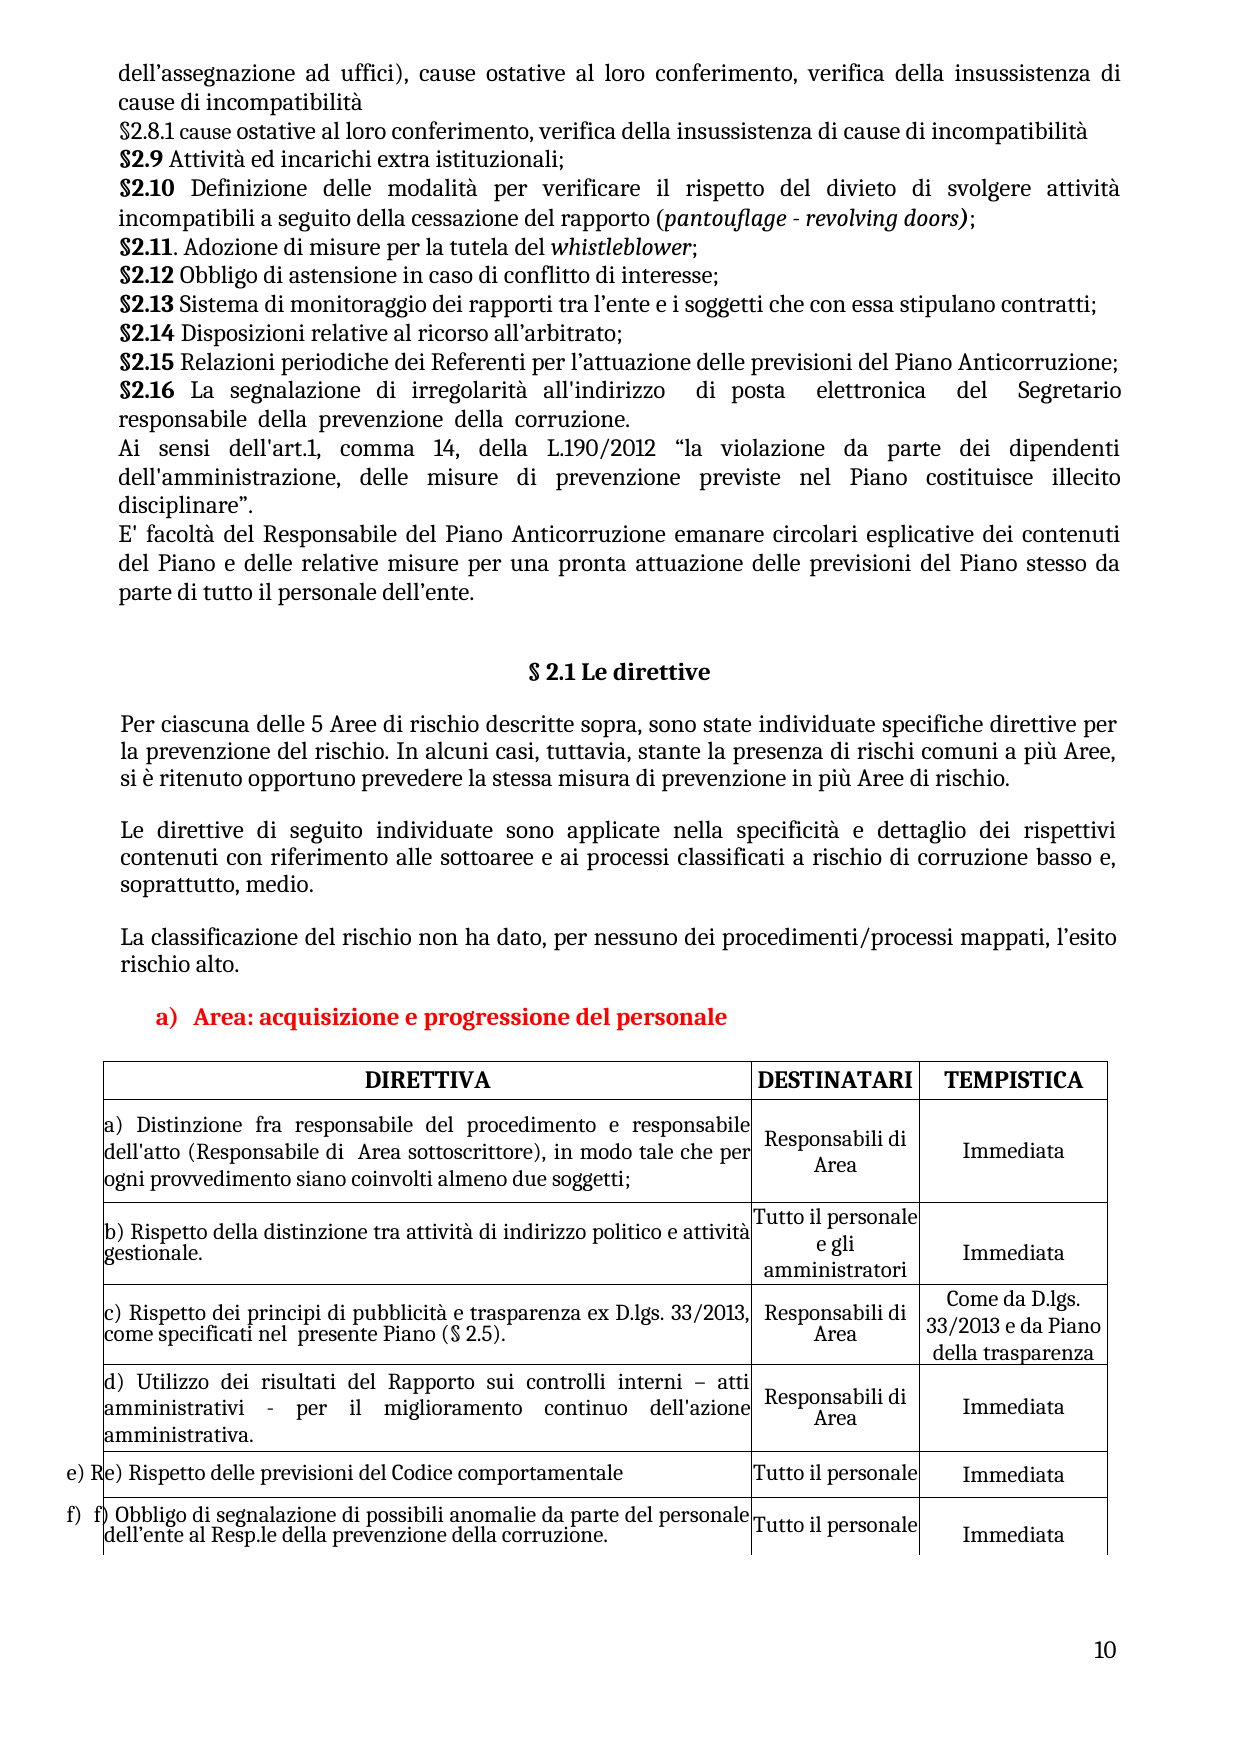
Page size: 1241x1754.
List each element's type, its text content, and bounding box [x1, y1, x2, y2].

table_cell Immediata [920, 1365, 1107, 1451]
text E' facoltà del Responsabile del Piano Anticorruzione emanare circolari esplicative dei contenuti del Piano e delle relative misure per una pronta attuazione delle previsioni del Piano stesso da parte di tutto il personale dell’ente. [118, 520, 1122, 606]
text La classificazione del rischio non ha dato, per nessuno dei procedimenti/processi mappati, l’esito rischio alto. [120, 924, 1118, 978]
table_header DESTINATARI [752, 1062, 919, 1099]
text §2.10 Definizione delle modalità per verificare il rispetto del divieto di svolgere attività incompatibili a seguito della cessazione del rapporto (pantouflage - revolving doors); [118, 174, 1122, 232]
table_cell f) f) Obbligo di segnalazione di possibili anomalie da parte del personale dell’ente al Resp.le della prevenzione della corruzione. [104, 1498, 751, 1554]
text §2.16 La segnalazione di irregolarità all'indirizzo di posta elettronica del Segretario responsabile della prevenzione della corruzione. [118, 376, 1122, 434]
list Area: acquisizione e progressione del personale [156, 1003, 1122, 1032]
table_cell Tutto il personale [752, 1498, 919, 1554]
table_cell c) Rispetto dei principi di pubblicità e trasparenza ex D.lgs. 33/2013, come specificati nel presente Piano (§ 2.5). [104, 1285, 751, 1364]
table_cell Tutto il personale e gli amministratori [752, 1203, 919, 1284]
text Per ciascuna delle 5 Aree di rischio descritte sopra, sono state individuate specifiche direttive per la prevenzione del rischio. In alcuni casi, tuttavia, stante la presenza di rischi comuni a più Aree, si è ritenuto opportuno prevedere la stessa misura di prevenzione in più Aree di rischio. [120, 711, 1118, 792]
table_cell Immediata [920, 1498, 1107, 1554]
text §2.14 Disposizioni relative al ricorso all’arbitrato; [118, 319, 1122, 347]
text dell’assegnazione ad uffici), cause ostative al loro conferimento, verifica della insussistenza di cause di incompatibilità [118, 59, 1122, 117]
table_cell Immediata [920, 1100, 1107, 1202]
table_cell Immediata [920, 1203, 1107, 1284]
table_cell a) Distinzione fra responsabile del procedimento e responsabile dell'atto (Responsabile di Area sottoscrittore), in modo tale che per ogni provvedimento siano coinvolti almeno due soggetti; [104, 1100, 751, 1202]
text §2.13 Sistema di monitoraggio dei rapporti tra l’ente e i soggetti che con essa stipulano contratti; [118, 290, 1122, 319]
table_cell Come da D.lgs. 33/2013 e da Piano della trasparenza [920, 1285, 1107, 1364]
text §2.8.1 cause ostative al loro conferimento, verifica della insussistenza di cause di incompatibilità [118, 117, 1122, 145]
text § 2.1 Le direttive [120, 658, 1118, 686]
table_header DIRETTIVA [104, 1062, 751, 1099]
table_header TEMPISTICA [920, 1062, 1107, 1099]
text Ai sensi dell'art.1, comma 14, della L.190/2012 “la violazione da parte dei dipendenti dell'amministrazione, delle misure di prevenzione previste nel Piano costituisce illecito disciplinare”. [118, 434, 1122, 520]
table_cell e) Re) Rispetto delle previsioni del Codice comportamentale [104, 1452, 751, 1497]
text Le direttive di seguito individuate sono applicate nella specificità e dettaglio dei rispettivi contenuti con riferimento alle sottoaree e ai processi classificati a rischio di corruzione basso e, soprattutto, medio. [120, 817, 1118, 898]
text §2.9 Attività ed incarichi extra istituzionali; [118, 145, 1122, 174]
table_cell Responsabili di Area [752, 1100, 919, 1202]
table_cell Responsabili di Area [752, 1285, 919, 1364]
text §2.15 Relazioni periodiche dei Referenti per l’attuazione delle previsioni del Piano Anticorruzione; [118, 347, 1122, 376]
table_cell Tutto il personale [752, 1452, 919, 1497]
table_cell Immediata [920, 1452, 1107, 1497]
table_cell Responsabili di Area [752, 1365, 919, 1451]
table_cell b) Rispetto della distinzione tra attività di indirizzo politico e attività gestionale. [104, 1203, 751, 1284]
text §2.12 Obbligo di astensione in caso di conflitto di interesse; [118, 261, 1122, 290]
table_cell d) Utilizzo dei risultati del Rapporto sui controlli interni – atti amministrativi - per il miglioramento continuo dell'azione amministrativa. [104, 1365, 751, 1451]
text §2.11. Adozione di misure per la tutela del whistleblower; [118, 232, 1122, 261]
